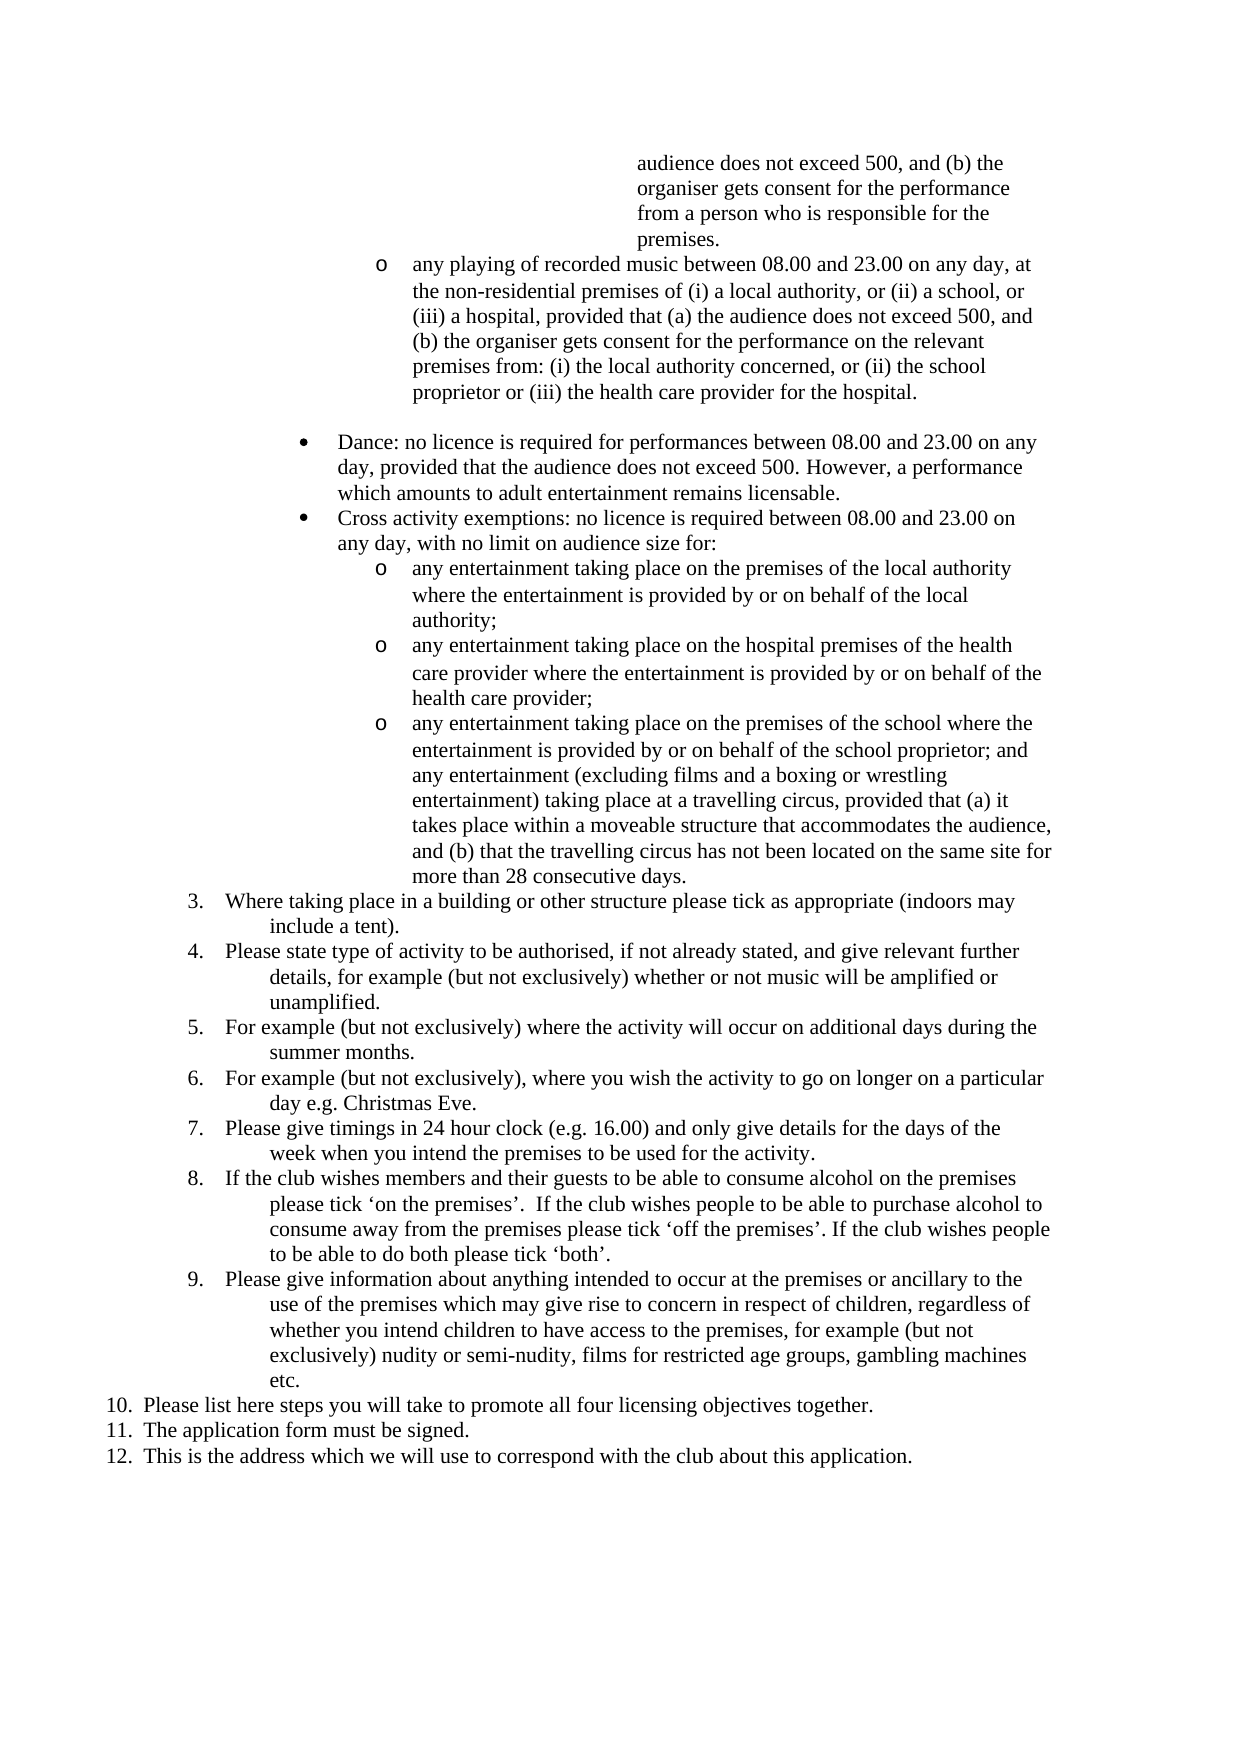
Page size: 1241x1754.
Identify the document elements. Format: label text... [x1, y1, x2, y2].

list This is the address which we will use to correspond with the club about this application. [106, 1443, 1053, 1468]
text any entertainment (excluding films and a boxing or wrestling entertainment) taking place at a travelling circus, provided that (a) it takes place within a moveable structure that accommodates the audience, and (b) that the travelling circus has not been located on the same site for more than 28 consecutive days. [412, 762, 1053, 888]
list For example (but not exclusively) where the activity will occur on additional days during the summer months. [187, 1014, 1053, 1064]
list Please give timings in 24 hour clock (e.g. 16.00) and only give details for the days of the week when you intend the premises to be used for the activity. [187, 1115, 1053, 1165]
list any playing of recorded music between 08.00 and 23.00 on any day, at the non-residential premises of (i) a local authority, or (ii) a school, or (iii) a hospital, provided that (a) the audience does not exceed 500, and (b) the organiser gets consent for the performance on the relevant premises from: (i) the local authority concerned, or (ii) the school proprietor or (iii) the health care provider for the hospital. [375, 251, 1053, 404]
list audience does not exceed 500, and (b) the organiser gets consent for the performance from a person who is responsible for the premises. [562, 150, 1053, 251]
list any entertainment taking place on the hospital premises of the health care provider where the entertainment is provided by or on behalf of the health care provider; [374, 632, 1053, 710]
list If the club wishes members and their guests to be able to consume alcohol on the premises please tick ‘on the premises’. If the club wishes people to be able to purchase alcohol to consume away from the premises please tick ‘off the premises’. If the club wishes people to be able to do both please tick ‘both’. [187, 1165, 1053, 1266]
list Please give information about anything intended to occur at the premises or ancillary to the use of the premises which may give rise to concern in respect of children, regardless of whether you intend children to have access to the premises, for example (but not exclusively) nudity or semi-nudity, films for restricted age groups, gambling machines etc. [187, 1266, 1053, 1392]
list Please list here steps you will take to promote all four licensing objectives together. [106, 1392, 1053, 1417]
list Dance: no licence is required for performances between 08.00 and 23.00 on any day, provided that the audience does not exceed 500. However, a performance which amounts to adult entertainment remains licensable. [300, 429, 1053, 505]
list Please state type of activity to be authorised, if not already stated, and give relevant further details, for example (but not exclusively) whether or not music will be amplified or unamplified. [187, 938, 1053, 1014]
list any entertainment taking place on the premises of the school where the entertainment is provided by or on behalf of the school proprietor; and [374, 710, 1053, 762]
list Cross activity exemptions: no licence is required between 08.00 and 23.00 on any day, with no limit on audience size for: [300, 505, 1053, 555]
list Where taking place in a building or other structure please tick as appropriate (indoors may include a tent). [187, 888, 1053, 938]
list For example (but not exclusively), where you wish the activity to go on longer on a particular day e.g. Christmas Eve. [187, 1064, 1053, 1115]
list The application form must be signed. [106, 1417, 1053, 1443]
list any entertainment taking place on the premises of the local authority where the entertainment is provided by or on behalf of the local authority; [374, 555, 1053, 632]
